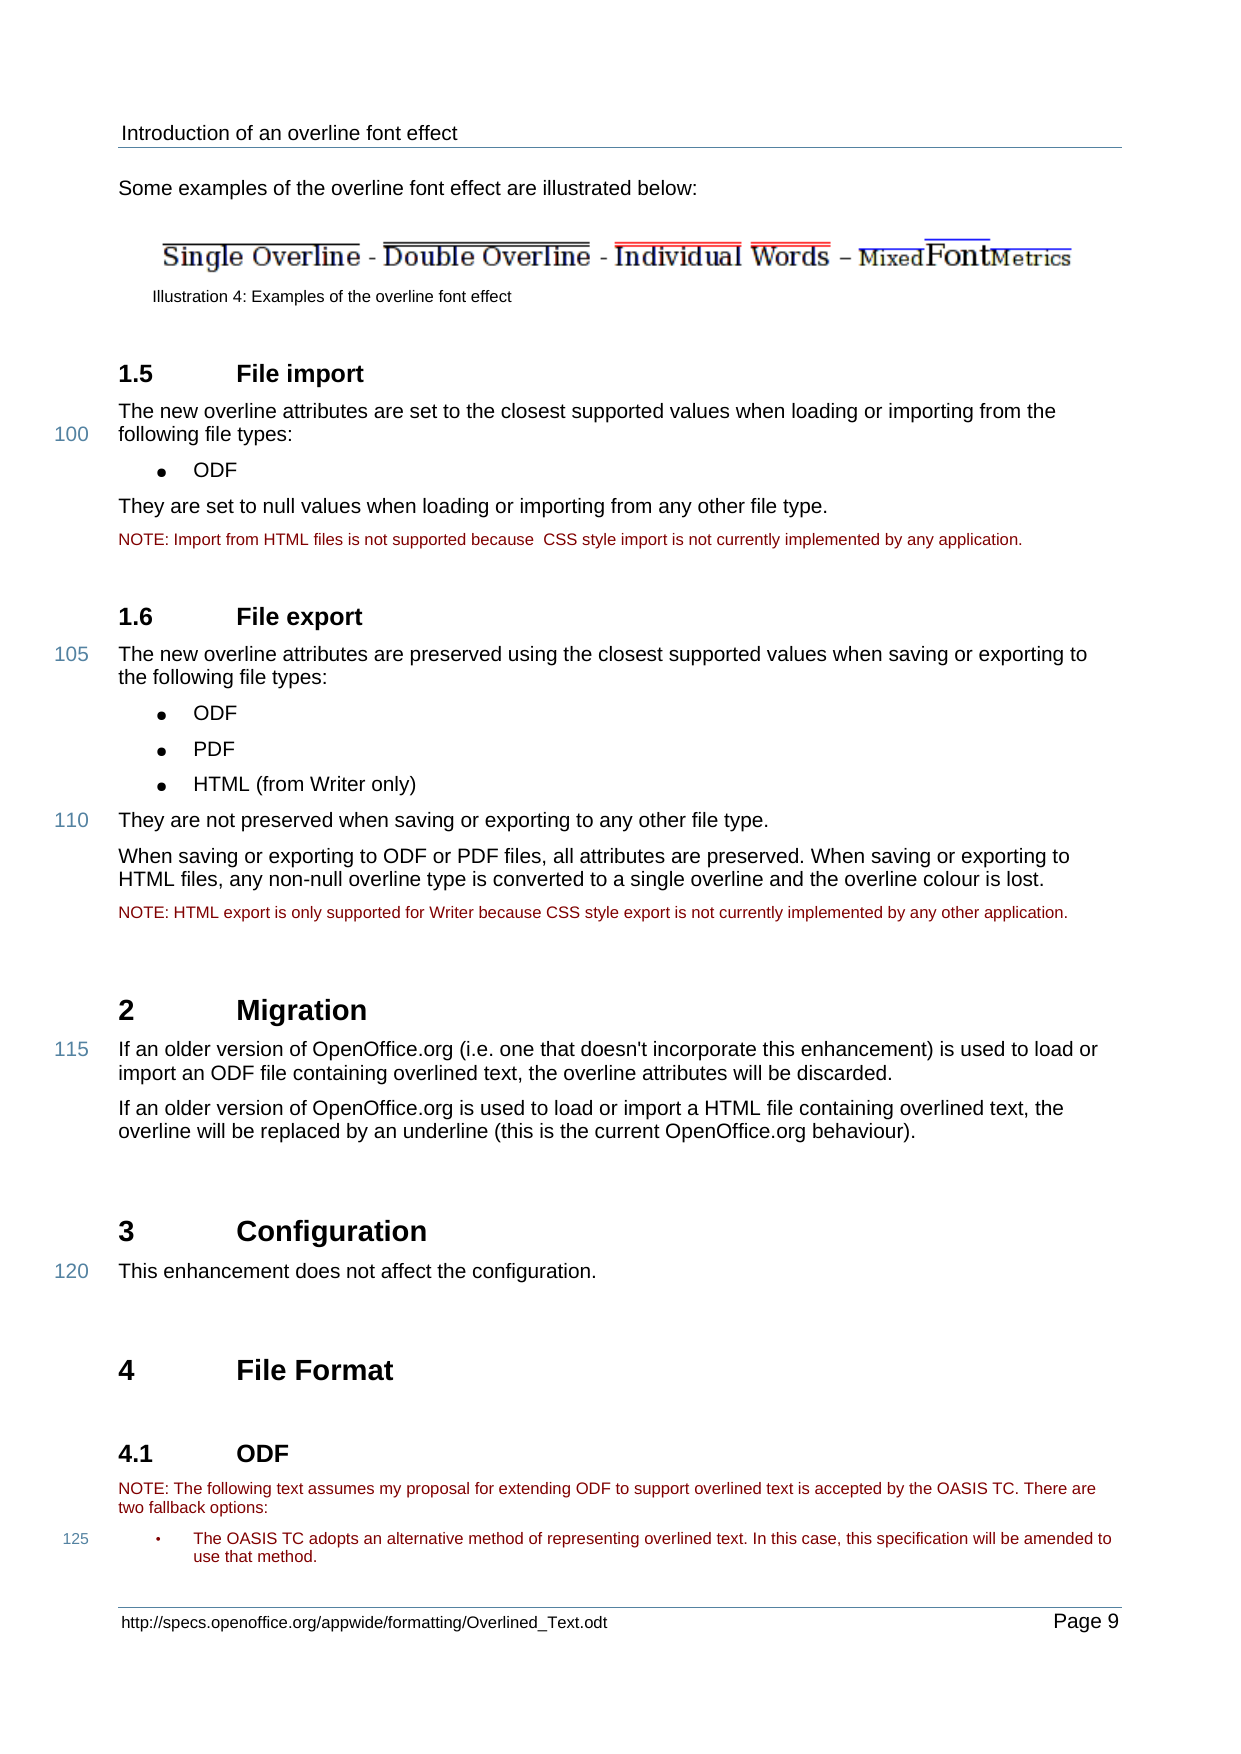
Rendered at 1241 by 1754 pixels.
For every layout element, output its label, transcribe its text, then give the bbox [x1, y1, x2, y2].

text If an older version of OpenOffice.org (i.e. one that doesn't incorporate this enhancement) is used to load or import an ODF file containing overlined text, the overline attributes will be discarded. [118, 1038, 1122, 1084]
subtitle ODF [118, 1440, 1122, 1468]
text This enhancement does not affect the configuration. [118, 1259, 1122, 1282]
text They are set to null values when loading or importing from any other file type. [118, 494, 1122, 518]
text NOTE: Import from HTML files is not supported because CSS style import is not currently implemented by any application. [118, 530, 1122, 549]
list ODF [156, 701, 1122, 724]
text The new overline attributes are set to the closest supported values when loading or importing from the following file types: [118, 400, 1122, 446]
text If an older version of OpenOffice.org is used to load or import a HTML file containing overlined text, the overline will be replaced by an underline (this is the current OpenOffice.org behaviour). [118, 1097, 1122, 1143]
subtitle Migration [118, 993, 1122, 1026]
list ODF [156, 459, 1122, 482]
subtitle File Format [118, 1354, 1122, 1387]
text NOTE: The following text assumes my proposal for extending ODF to support overlined text is accepted by the OASIS TC. There are two fallback options: [118, 1479, 1122, 1517]
text NOTE: HTML export is only supported for Writer because CSS style export is not currently implemented by any other application. [118, 903, 1122, 922]
text Illustration 4: Examples of the overline font effect [152, 288, 1088, 306]
list PDF [156, 737, 1122, 760]
list The OASIS TC adopts an alternative method of representing overlined text. In this case, this specification will be amended to use that method. [156, 1529, 1122, 1566]
text Some examples of the overline font effect are illustrated below: [118, 177, 1122, 200]
picture [152, 225, 1088, 288]
subtitle File export [118, 603, 1122, 631]
subtitle File import [118, 360, 1122, 388]
text The new overline attributes are preserved using the closest supported values when saving or exporting to the following file types: [118, 642, 1122, 689]
text They are not preserved when saving or exporting to any other file type. [118, 808, 1122, 832]
list HTML (from Writer only) [156, 773, 1122, 796]
subtitle Configuration [118, 1215, 1122, 1247]
text When saving or exporting to ODF or PDF files, all attributes are preserved. When saving or exporting to HTML files, any non-null overline type is converted to a single overline and the overline colour is lost. [118, 844, 1122, 891]
